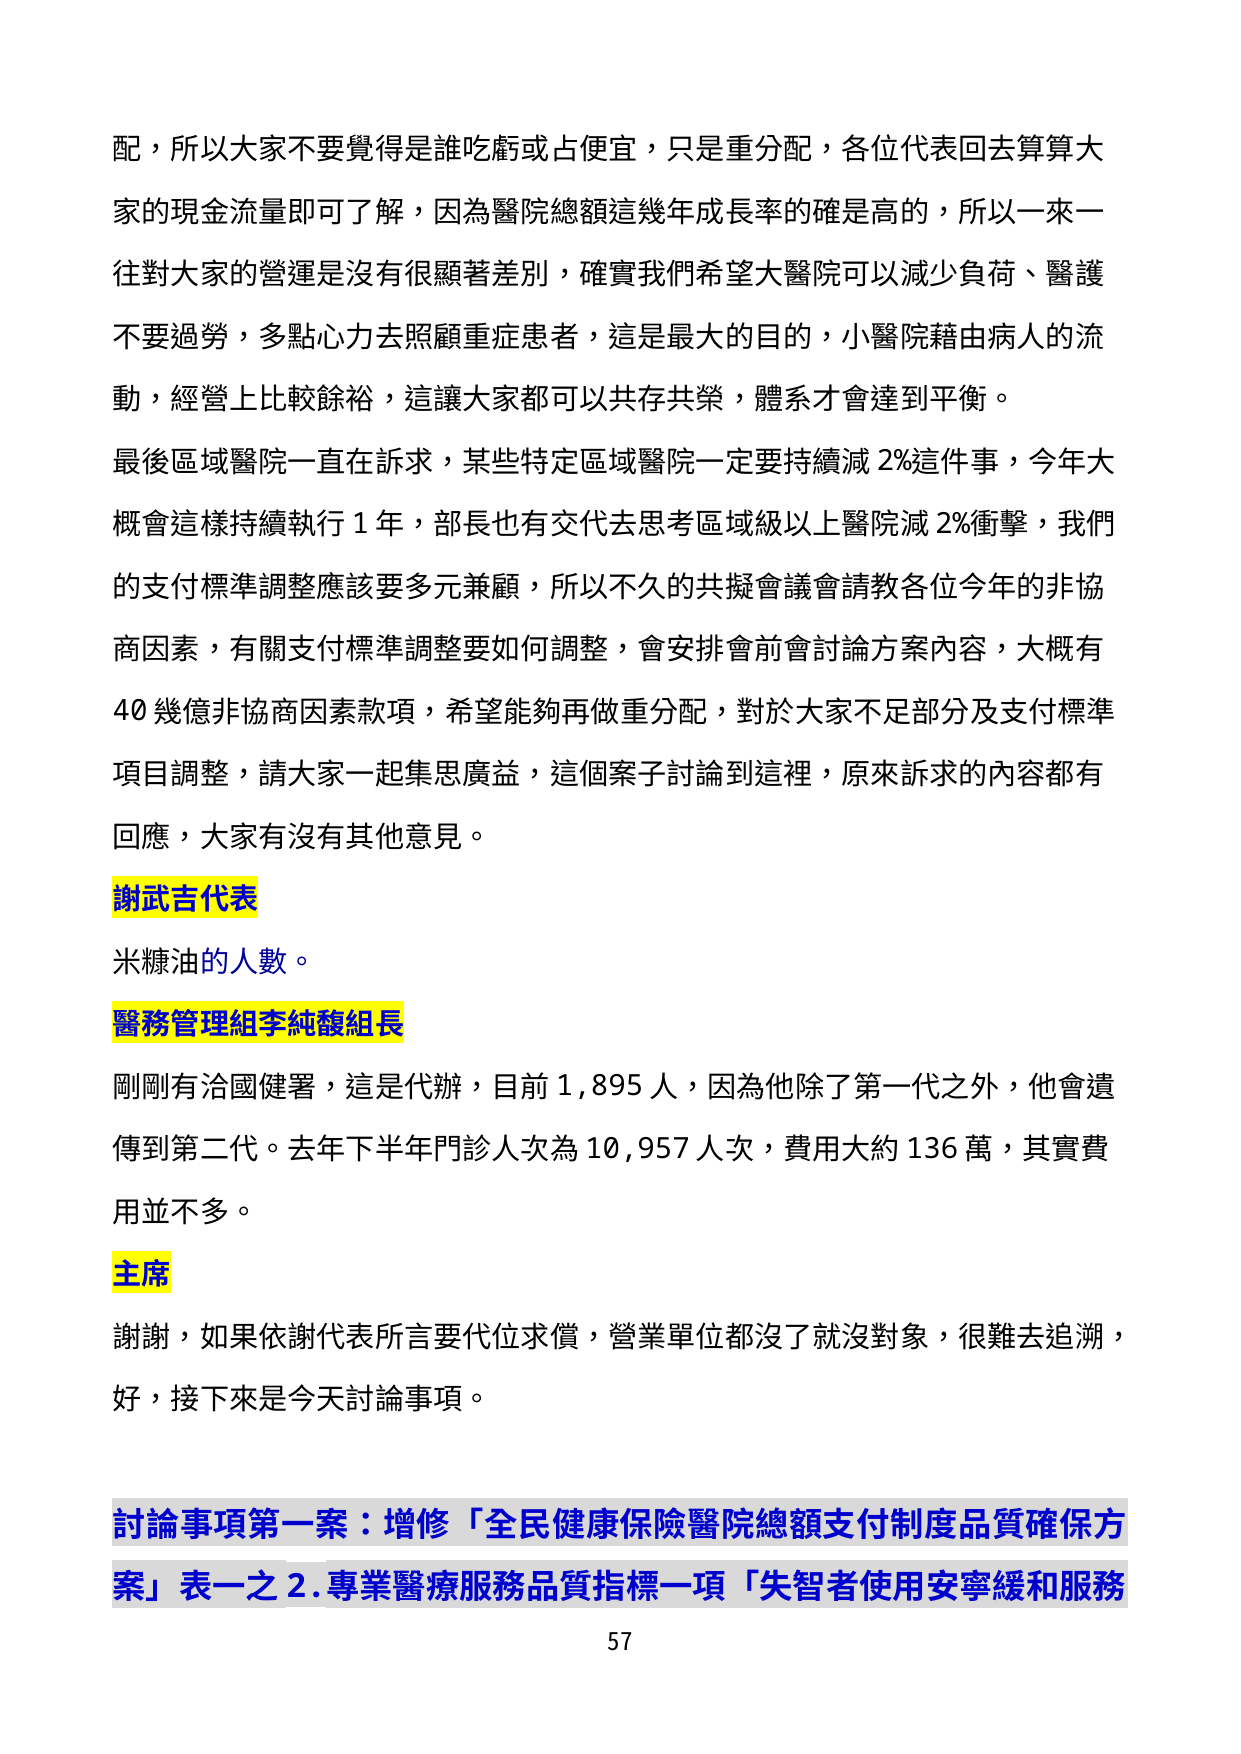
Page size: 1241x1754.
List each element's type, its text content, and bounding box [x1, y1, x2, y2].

text 配，所以大家不要覺得是誰吃虧或占便宜，只是重分配，各位代表回去算算大家的現金流量即可了解，因為醫院總額這幾年成長率的確是高的，所以一來一往對大家的營運是沒有很顯著差別，確實我們希望大醫院可以減少負荷、醫護不要過勞，多點心力去照顧重症患者，這是最大的目的，小醫院藉由病人的流動，經營上比較餘裕，這讓大家都可以共存共榮，體系才會達到平衡。 [112, 105, 1128, 418]
text 米糠油的人數。 [112, 918, 1128, 980]
text 醫務管理組李純馥組長 [112, 980, 1128, 1043]
text 最後區域醫院一直在訴求，某些特定區域醫院一定要持續減2%這件事，今年大概會這樣持續執行1年，部長也有交代去思考區域級以上醫院減2%衝擊，我們的支付標準調整應該要多元兼顧，所以不久的共擬會議會請教各位今年的非協商因素，有關支付標準調整要如何調整，會安排會前會討論方案內容，大概有40幾億非協商因素款項，希望能夠再做重分配，對於大家不足部分及支付標準項目調整，請大家一起集思廣益，這個案子討論到這裡，原來訴求的內容都有回應，大家有沒有其他意見。 [112, 418, 1128, 855]
text 討論事項第一案：增修「全民健康保險醫院總額支付制度品質確保方案」表一之2.專業醫療服務品質指標一項「失智者使用安寧緩和服務 [112, 1480, 1128, 1605]
text 主席 [112, 1230, 1128, 1293]
text 謝武吉代表 [112, 855, 1128, 918]
text 謝謝，如果依謝代表所言要代位求償，營業單位都沒了就沒對象，很難去追溯，好，接下來是今天討論事項。 [112, 1293, 1128, 1418]
text 剛剛有洽國健署，這是代辦，目前1,895人，因為他除了第一代之外，他會遺傳到第二代。去年下半年門診人次為10,957人次，費用大約136萬，其實費用並不多。 [112, 1043, 1128, 1230]
